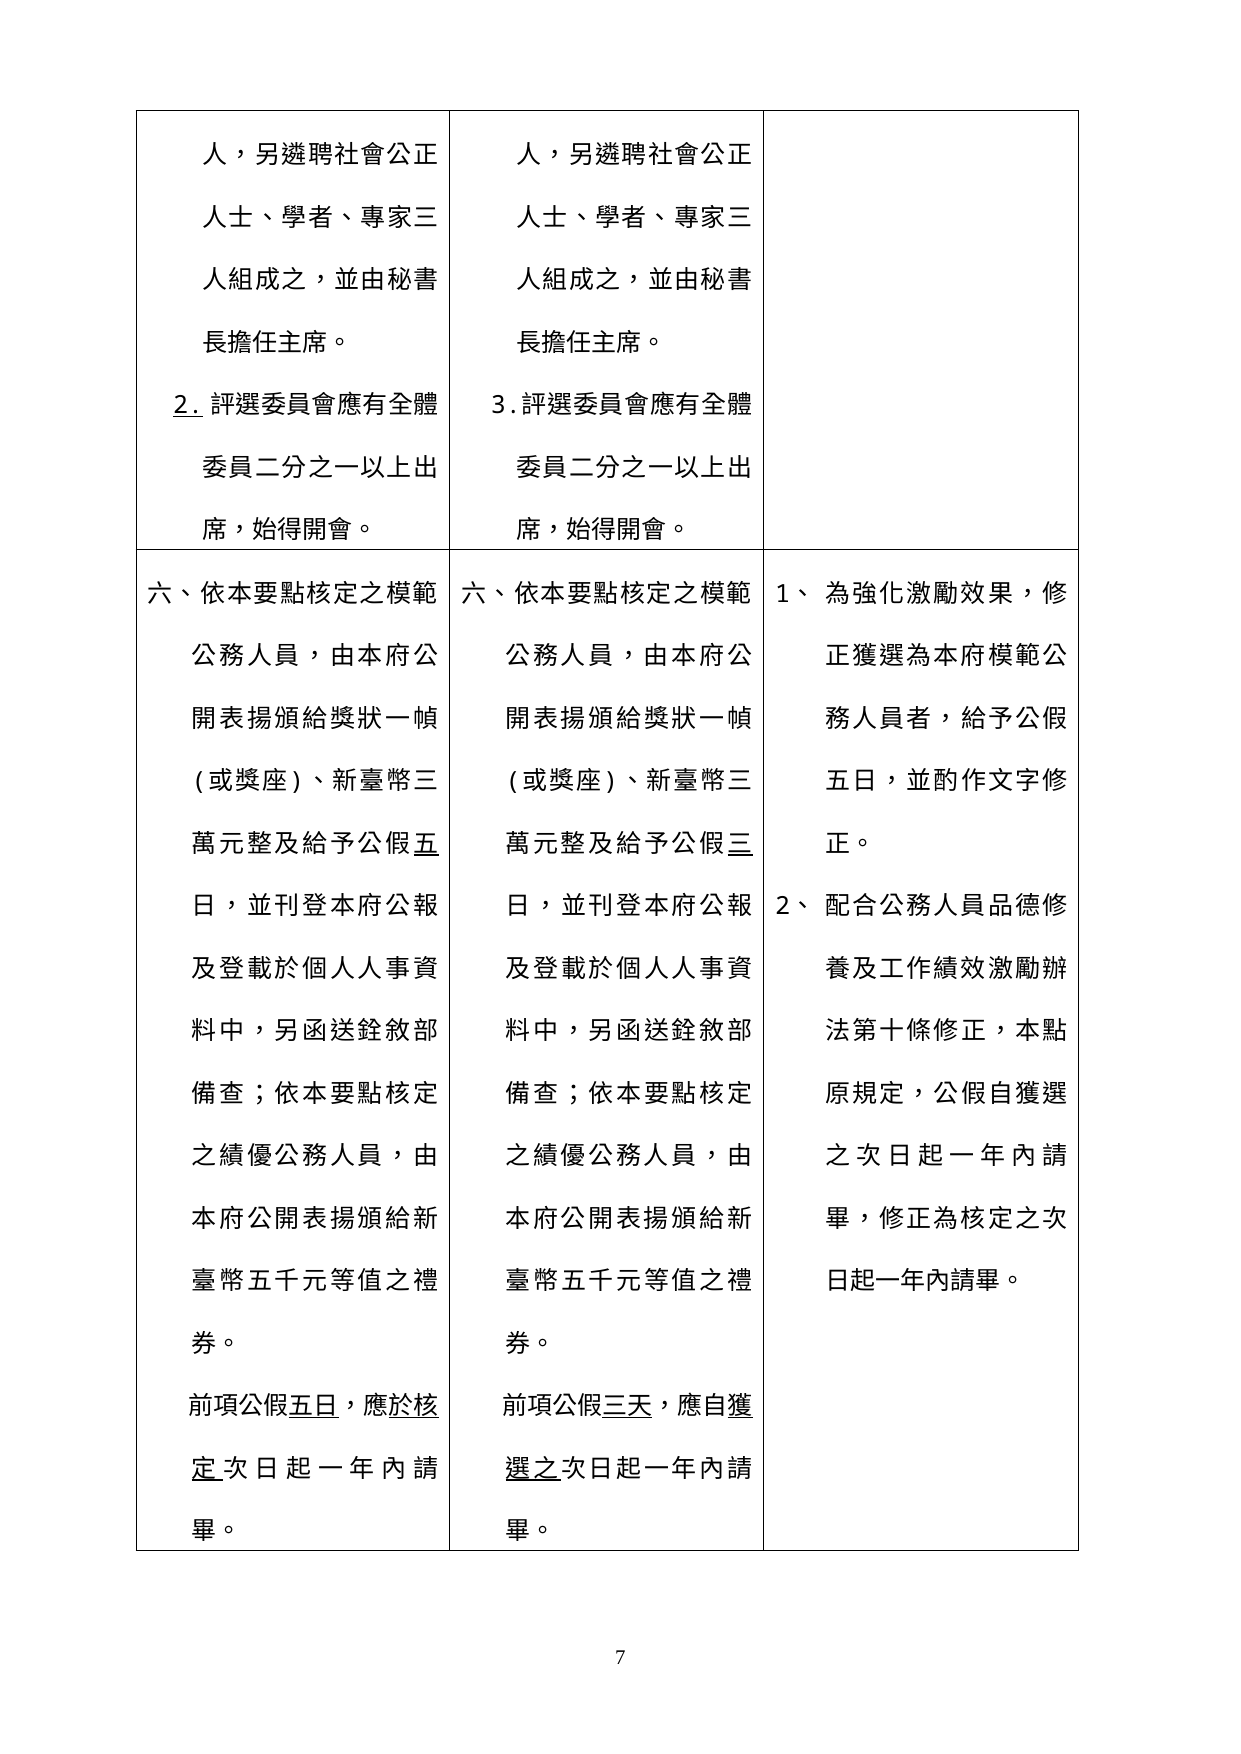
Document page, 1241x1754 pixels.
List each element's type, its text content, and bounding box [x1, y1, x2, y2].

table_cell 六、依本要點核定之模範公務人員，由本府公開表揚頒給獎狀一幀(或獎座)、新臺幣三萬元整及給予公假三日，並刊登本府公報及登載於個人人事資料中，另函送銓敘部備查；依本要點核定之績優公務人員，由本府公開表揚頒給新臺幣五千元等值之禮券。 前項公假三天，應自獲選之次日起一年內請畢。 [450, 550, 763, 1549]
table_cell 人，另遴聘社會公正人士、學者、專家三人組成之，並由秘書長擔任主席。 3.評選委員會應有全體委員二分之一以上出席，始得開會。 [450, 111, 763, 548]
table_cell [764, 111, 1078, 548]
table_cell 六、依本要點核定之模範公務人員，由本府公開表揚頒給獎狀一幀(或獎座)、新臺幣三萬元整及給予公假五日，並刊登本府公報及登載於個人人事資料中，另函送銓敘部備查；依本要點核定之績優公務人員，由本府公開表揚頒給新臺幣五千元等值之禮券。 前項公假五日，應於核定次日起一年內請畢。 [137, 550, 449, 1549]
table_cell 為強化激勵效果，修正獲選為本府模範公務人員者，給予公假五日，並酌作文字修正。 配合公務人員品德修養及工作績效激勵辦法第十條修正，本點原規定，公假自獲選之次日起一年內請畢，修正為核定之次日起一年內請畢。 [764, 550, 1078, 1549]
table_cell 人，另遴聘社會公正人士、學者、專家三人組成之，並由秘書長擔任主席。 2. 評選委員會應有全體委員二分之一以上出席，始得開會。 [137, 111, 449, 548]
